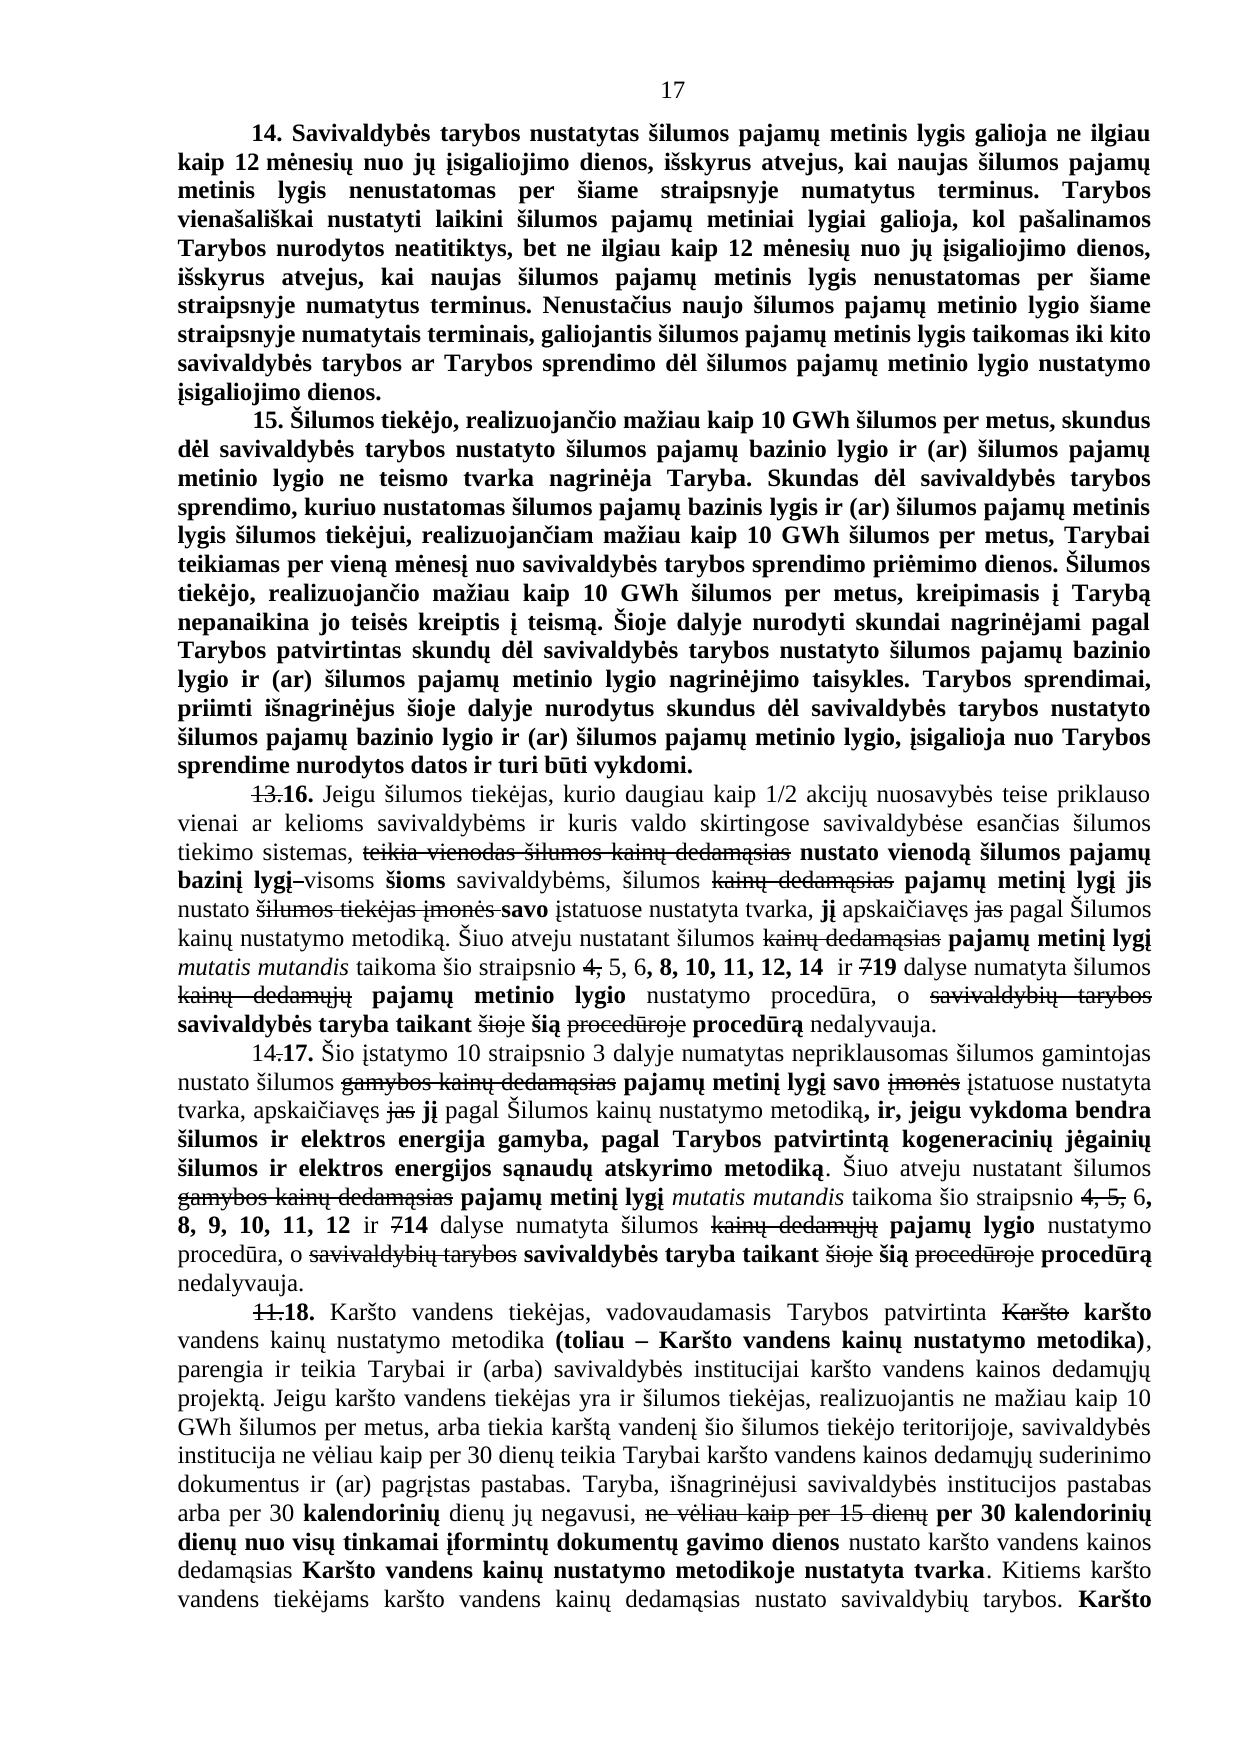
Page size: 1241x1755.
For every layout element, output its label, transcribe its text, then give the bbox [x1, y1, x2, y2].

text 15. Šilumos tiekėjo, realizuojančio mažiau kaip 10 GWh šilumos per metus, skundus dėl savivaldybės tarybos nustatyto šilumos pajamų bazinio lygio ir (ar) šilumos pajamų metinio lygio ne teismo tvarka nagrinėja Taryba. Skundas dėl savivaldybės tarybos sprendimo, kuriuo nustatomas šilumos pajamų bazinis lygis ir (ar) šilumos pajamų metinis lygis šilumos tiekėjui, realizuojančiam mažiau kaip 10 GWh šilumos per metus, Tarybai teikiamas per vieną mėnesį nuo savivaldybės tarybos sprendimo priėmimo dienos. Šilumos tiekėjo, realizuojančio mažiau kaip 10 GWh šilumos per metus, kreipimasis į Tarybą nepanaikina jo teisės kreiptis į teismą. Šioje dalyje nurodyti skundai nagrinėjami pagal Tarybos patvirtintas skundų dėl savivaldybės tarybos nustatyto šilumos pajamų bazinio lygio ir (ar) šilumos pajamų metinio lygio nagrinėjimo taisykles. Tarybos sprendimai, priimti išnagrinėjus šioje dalyje nurodytus skundus dėl savivaldybės tarybos nustatyto šilumos pajamų bazinio lygio ir (ar) šilumos pajamų metinio lygio, įsigalioja nuo Tarybos sprendime nurodytos datos ir turi būti vykdomi. [177, 406, 1152, 779]
text 13.16. Jeigu šilumos tiekėjas, kurio daugiau kaip 1/2 akcijų nuosavybės teise priklauso vienai ar kelioms savivaldybėms ir kuris valdo skirtingose savivaldybėse esančias šilumos tiekimo sistemas, teikia vienodas šilumos kainų dedamąsias nustato vienodą šilumos pajamų bazinį lygį visoms šioms savivaldybėms, šilumos kainų dedamąsias pajamų metinį lygį jis nustato šilumos tiekėjas įmonės savo įstatuose nustatyta tvarka, jį apskaičiavęs jas pagal Šilumos kainų nustatymo metodiką. Šiuo atveju nustatant šilumos kainų dedamąsias pajamų metinį lygį mutatis mutandis taikoma šio straipsnio 4, 5, 6, 8, 10, 11, 12, 14 ir 719 dalyse numatyta šilumos kainų dedamųjų pajamų metinio lygio nustatymo procedūra, o savivaldybių tarybos savivaldybės taryba taikant šioje šią procedūroje procedūrą nedalyvauja. [177, 779, 1152, 1038]
text 11.18. Karšto vandens tiekėjas, vadovaudamasis Tarybos patvirtinta Karšto karšto vandens kainų nustatymo metodika (toliau – Karšto vandens kainų nustatymo metodika), parengia ir teikia Tarybai ir (arba) savivaldybės institucijai karšto vandens kainos dedamųjų projektą. Jeigu karšto vandens tiekėjas yra ir šilumos tiekėjas, realizuojantis ne mažiau kaip 10 GWh šilumos per metus, arba tiekia karštą vandenį šio šilumos tiekėjo teritorijoje, savivaldybės institucija ne vėliau kaip per 30 dienų teikia Tarybai karšto vandens kainos dedamųjų suderinimo dokumentus ir (ar) pagrįstas pastabas. Taryba, išnagrinėjusi savivaldybės institucijos pastabas arba per 30 kalendorinių dienų jų negavusi, ne vėliau kaip per 15 dienų per 30 kalendorinių dienų nuo visų tinkamai įformintų dokumentų gavimo dienos nustato karšto vandens kainos dedamąsias Karšto vandens kainų nustatymo metodikoje nustatyta tvarka. Kitiems karšto vandens tiekėjams karšto vandens kainų dedamąsias nustato savivaldybių tarybos. Karšto [177, 1297, 1152, 1613]
text 14.17. Šio įstatymo 10 straipsnio 3 dalyje numatytas nepriklausomas šilumos gamintojas nustato šilumos gamybos kainų dedamąsias pajamų metinį lygį savo įmonės įstatuose nustatyta tvarka, apskaičiavęs jas jį pagal Šilumos kainų nustatymo metodiką, ir, jeigu vykdoma bendra šilumos ir elektros energija gamyba, pagal Tarybos patvirtintą kogeneracinių jėgainių šilumos ir elektros energijos sąnaudų atskyrimo metodiką. Šiuo atveju nustatant šilumos gamybos kainų dedamąsias pajamų metinį lygį mutatis mutandis taikoma šio straipsnio 4, 5, 6, 8, 9, 10, 11, 12 ir 714 dalyse numatyta šilumos kainų dedamųjų pajamų lygio nustatymo procedūra, o savivaldybių tarybos savivaldybės taryba taikant šioje šią procedūroje procedūrą nedalyvauja. [177, 1038, 1152, 1297]
text 14. Savivaldybės tarybos nustatytas šilumos pajamų metinis lygis galioja ne ilgiau kaip 12 mėnesių nuo jų įsigaliojimo dienos, išskyrus atvejus, kai naujas šilumos pajamų metinis lygis nenustatomas per šiame straipsnyje numatytus terminus. Tarybos vienašališkai nustatyti laikini šilumos pajamų metiniai lygiai galioja, kol pašalinamos Tarybos nurodytos neatitiktys, bet ne ilgiau kaip 12 mėnesių nuo jų įsigaliojimo dienos, išskyrus atvejus, kai naujas šilumos pajamų metinis lygis nenustatomas per šiame straipsnyje numatytus terminus. Nenustačius naujo šilumos pajamų metinio lygio šiame straipsnyje numatytais terminais, galiojantis šilumos pajamų metinis lygis taikomas iki kito savivaldybės tarybos ar Tarybos sprendimo dėl šilumos pajamų metinio lygio nustatymo įsigaliojimo dienos. [177, 118, 1152, 406]
